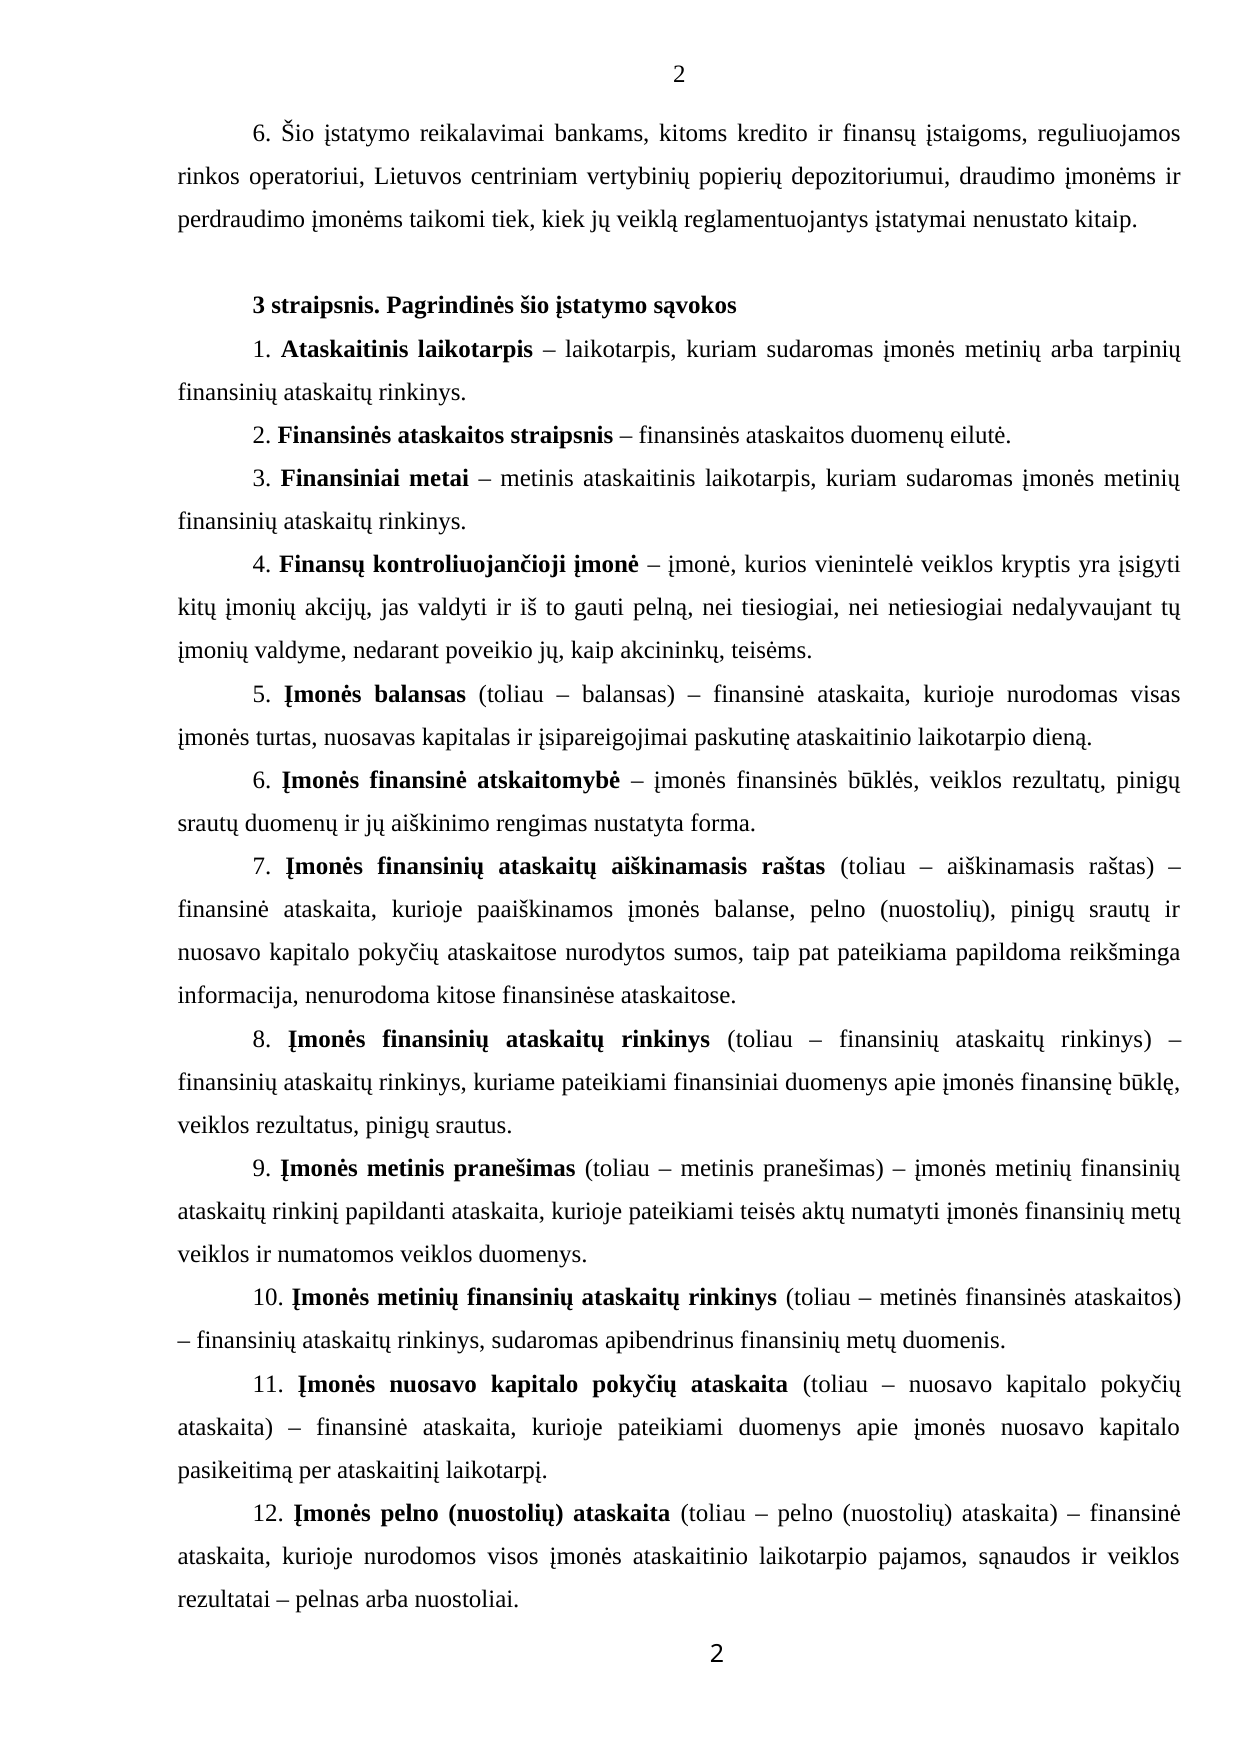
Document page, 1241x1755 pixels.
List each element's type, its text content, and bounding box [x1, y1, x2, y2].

text 6. Įmonės finansinė atskaitomybė – įmonės finansinės būklės, veiklos rezultatų, pinigų srautų duomenų ir jų aiškinimo rengimas nustatyta forma. [177, 765, 1181, 837]
text 8. Įmonės finansinių ataskaitų rinkinys (toliau – finansinių ataskaitų rinkinys) – finansinių ataskaitų rinkinys, kuriame pateikiami finansiniai duomenys apie įmonės finansinę būklę, veiklos rezultatus, pinigų srautus. [177, 1024, 1181, 1139]
text 9. Įmonės metinis pranešimas (toliau – metinis pranešimas) – įmonės metinių finansinių ataskaitų rinkinį papildanti ataskaita, kurioje pateikiami teisės aktų numatyti įmonės finansinių metų veiklos ir numatomos veiklos duomenys. [177, 1153, 1181, 1268]
text 12. Įmonės pelno (nuostolių) ataskaita (toliau – pelno (nuostolių) ataskaita) – finansinė ataskaita, kurioje nurodomos visos įmonės ataskaitinio laikotarpio pajamos, sąnaudos ir veiklos rezultatai – pelnas arba nuostoliai. [177, 1498, 1181, 1613]
text 5. Įmonės balansas (toliau – balansas) – finansinė ataskaita, kurioje nurodomas visas įmonės turtas, nuosavas kapitalas ir įsipareigojimai paskutinę ataskaitinio laikotarpio dieną. [177, 679, 1181, 751]
text 10. Įmonės metinių finansinių ataskaitų rinkinys (toliau – metinės finansinės ataskaitos) – finansinių ataskaitų rinkinys, sudaromas apibendrinus finansinių metų duomenis. [177, 1282, 1181, 1354]
text 2. Finansinės ataskaitos straipsnis – finansinės ataskaitos duomenų eilutė. [177, 420, 1181, 449]
text 6. Šio įstatymo reikalavimai bankams, kitoms kredito ir finansų įstaigoms, reguliuojamos rinkos operatoriui, Lietuvos centriniam vertybinių popierių depozitoriumui, draudimo įmonėms ir perdraudimo įmonėms taikomi tiek, kiek jų veiklą reglamentuojantys įstatymai nenustato kitaip. [177, 118, 1181, 233]
text 1. Ataskaitinis laikotarpis – laikotarpis, kuriam sudaromas įmonės metinių arba tarpinių finansinių ataskaitų rinkinys. [177, 334, 1181, 406]
text 11. Įmonės nuosavo kapitalo pokyčių ataskaita (toliau – nuosavo kapitalo pokyčių ataskaita) – finansinė ataskaita, kurioje pateikiami duomenys apie įmonės nuosavo kapitalo pasikeitimą per ataskaitinį laikotarpį. [177, 1369, 1181, 1484]
text 3. Finansiniai metai – metinis ataskaitinis laikotarpis, kuriam sudaromas įmonės metinių finansinių ataskaitų rinkinys. [177, 463, 1181, 535]
text 4. Finansų kontroliuojančioji įmonė – įmonė, kurios vienintelė veiklos kryptis yra įsigyti kitų įmonių akcijų, jas valdyti ir iš to gauti pelną, nei tiesiogiai, nei netiesiogiai nedalyvaujant tų įmonių valdyme, nedarant poveikio jų, kaip akcininkų, teisėms. [177, 549, 1181, 664]
text 7. Įmonės finansinių ataskaitų aiškinamasis raštas (toliau – aiškinamasis raštas) – finansinė ataskaita, kurioje paaiškinamos įmonės balanse, pelno (nuostolių), pinigų srautų ir nuosavo kapitalo pokyčių ataskaitose nurodytos sumos, taip pat pateikiama papildoma reikšminga informacija, nenurodoma kitose finansinėse ataskaitose. [177, 851, 1181, 1009]
text 3 straipsnis. Pagrindinės šio įstatymo sąvokos [177, 291, 1181, 319]
